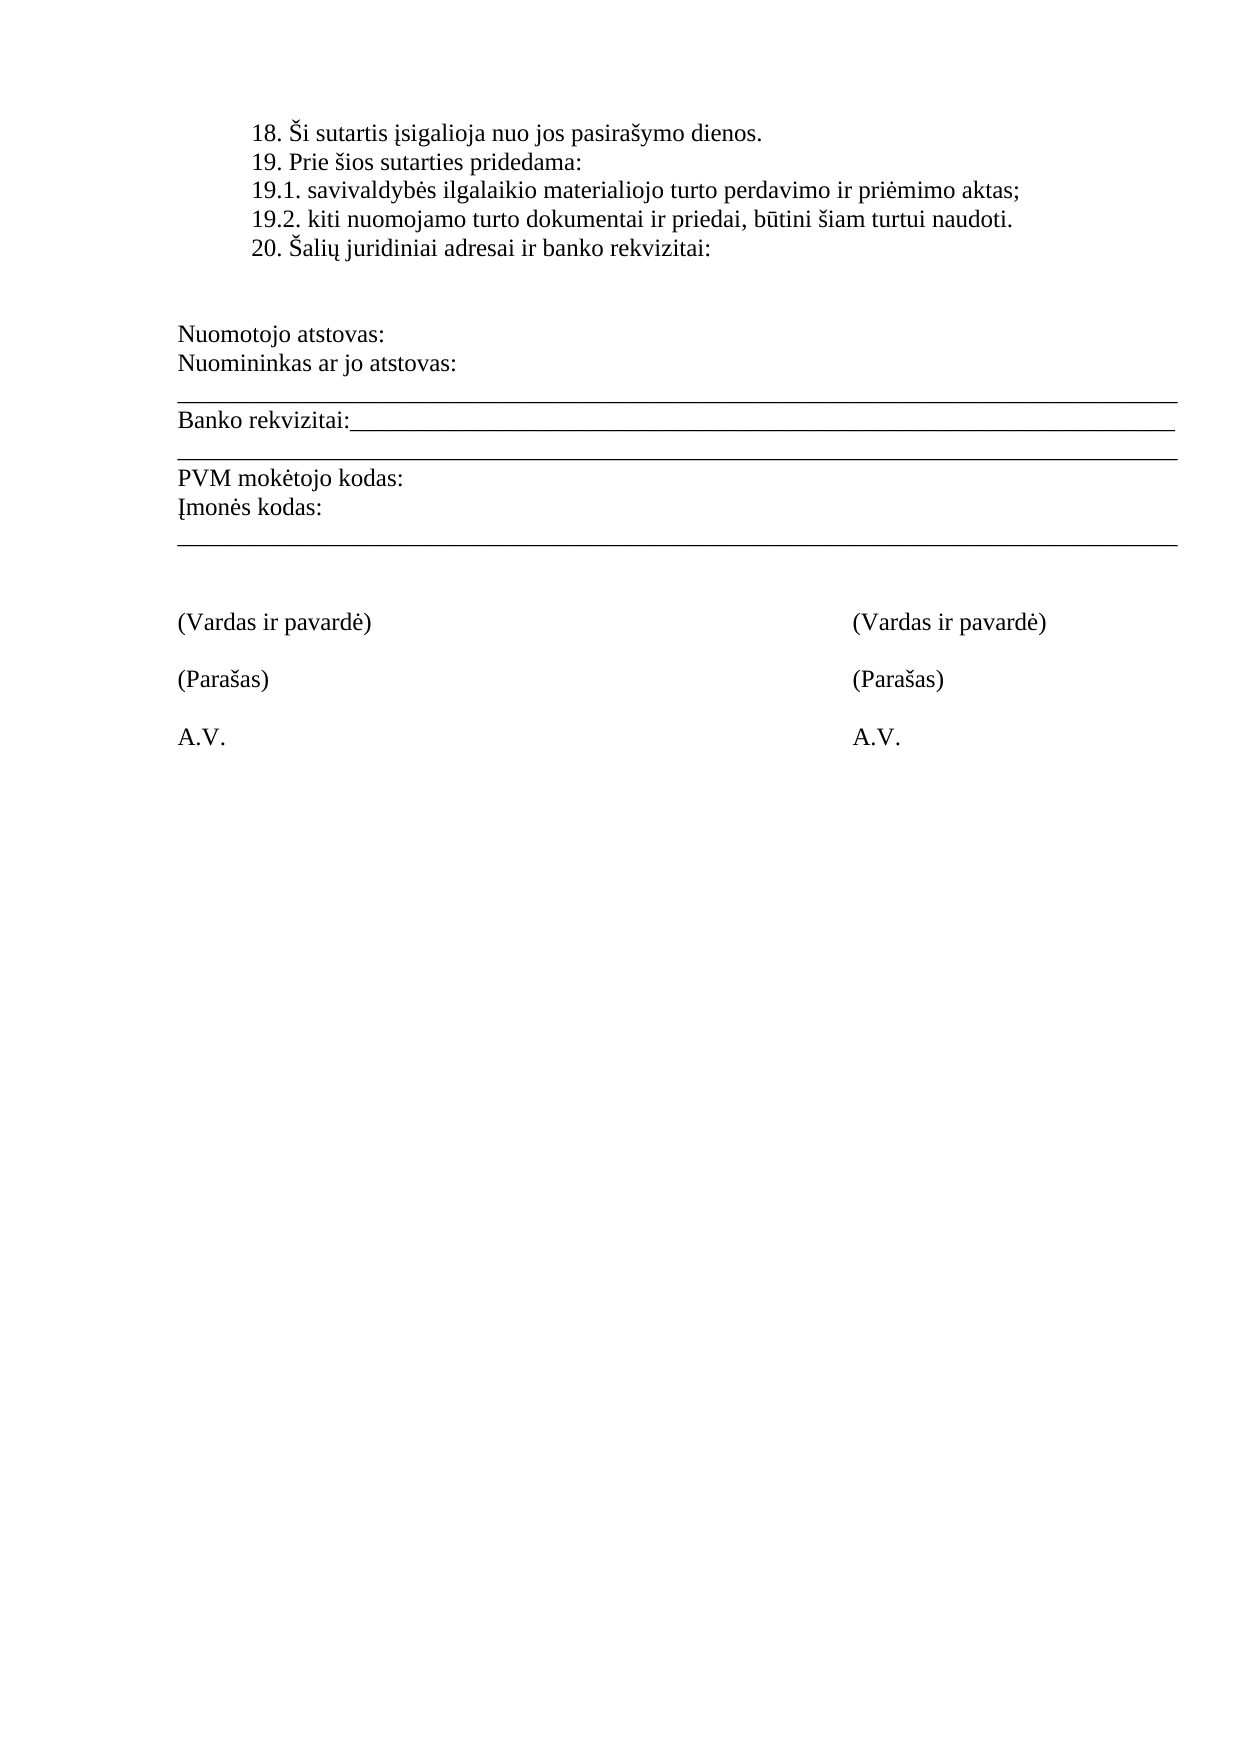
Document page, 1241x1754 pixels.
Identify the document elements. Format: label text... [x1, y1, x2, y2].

text Banko rekvizitai:__________________________________________________________________ [177, 406, 1181, 434]
text ________________________________________________________________________________ [177, 521, 1181, 549]
text (Parašas) (Parašas) [177, 664, 1181, 693]
text ________________________________________________________________________________ [177, 377, 1181, 406]
text PVM mokėtojo kodas: [177, 463, 1181, 492]
text Įmonės kodas: [177, 492, 1181, 521]
text Nuomininkas ar jo atstovas: [177, 348, 1181, 377]
text 19.2. kiti nuomojamo turto dokumentai ir priedai, būtini šiam turtui naudoti. [177, 204, 1181, 233]
text 20. Šalių juridiniai adresai ir banko rekvizitai: [177, 233, 1181, 262]
text 19. Prie šios sutarties pridedama: [177, 147, 1181, 176]
text A.V. A.V. [177, 722, 1181, 751]
text (Vardas ir pavardė) (Vardas ir pavardė) [177, 607, 1181, 636]
text 18. Ši sutartis įsigalioja nuo jos pasirašymo dienos. [177, 118, 1181, 147]
text Nuomotojo atstovas: [177, 319, 1181, 348]
text 19.1. savivaldybės ilgalaikio materialiojo turto perdavimo ir priėmimo aktas; [177, 176, 1181, 204]
text ________________________________________________________________________________ [177, 434, 1181, 463]
